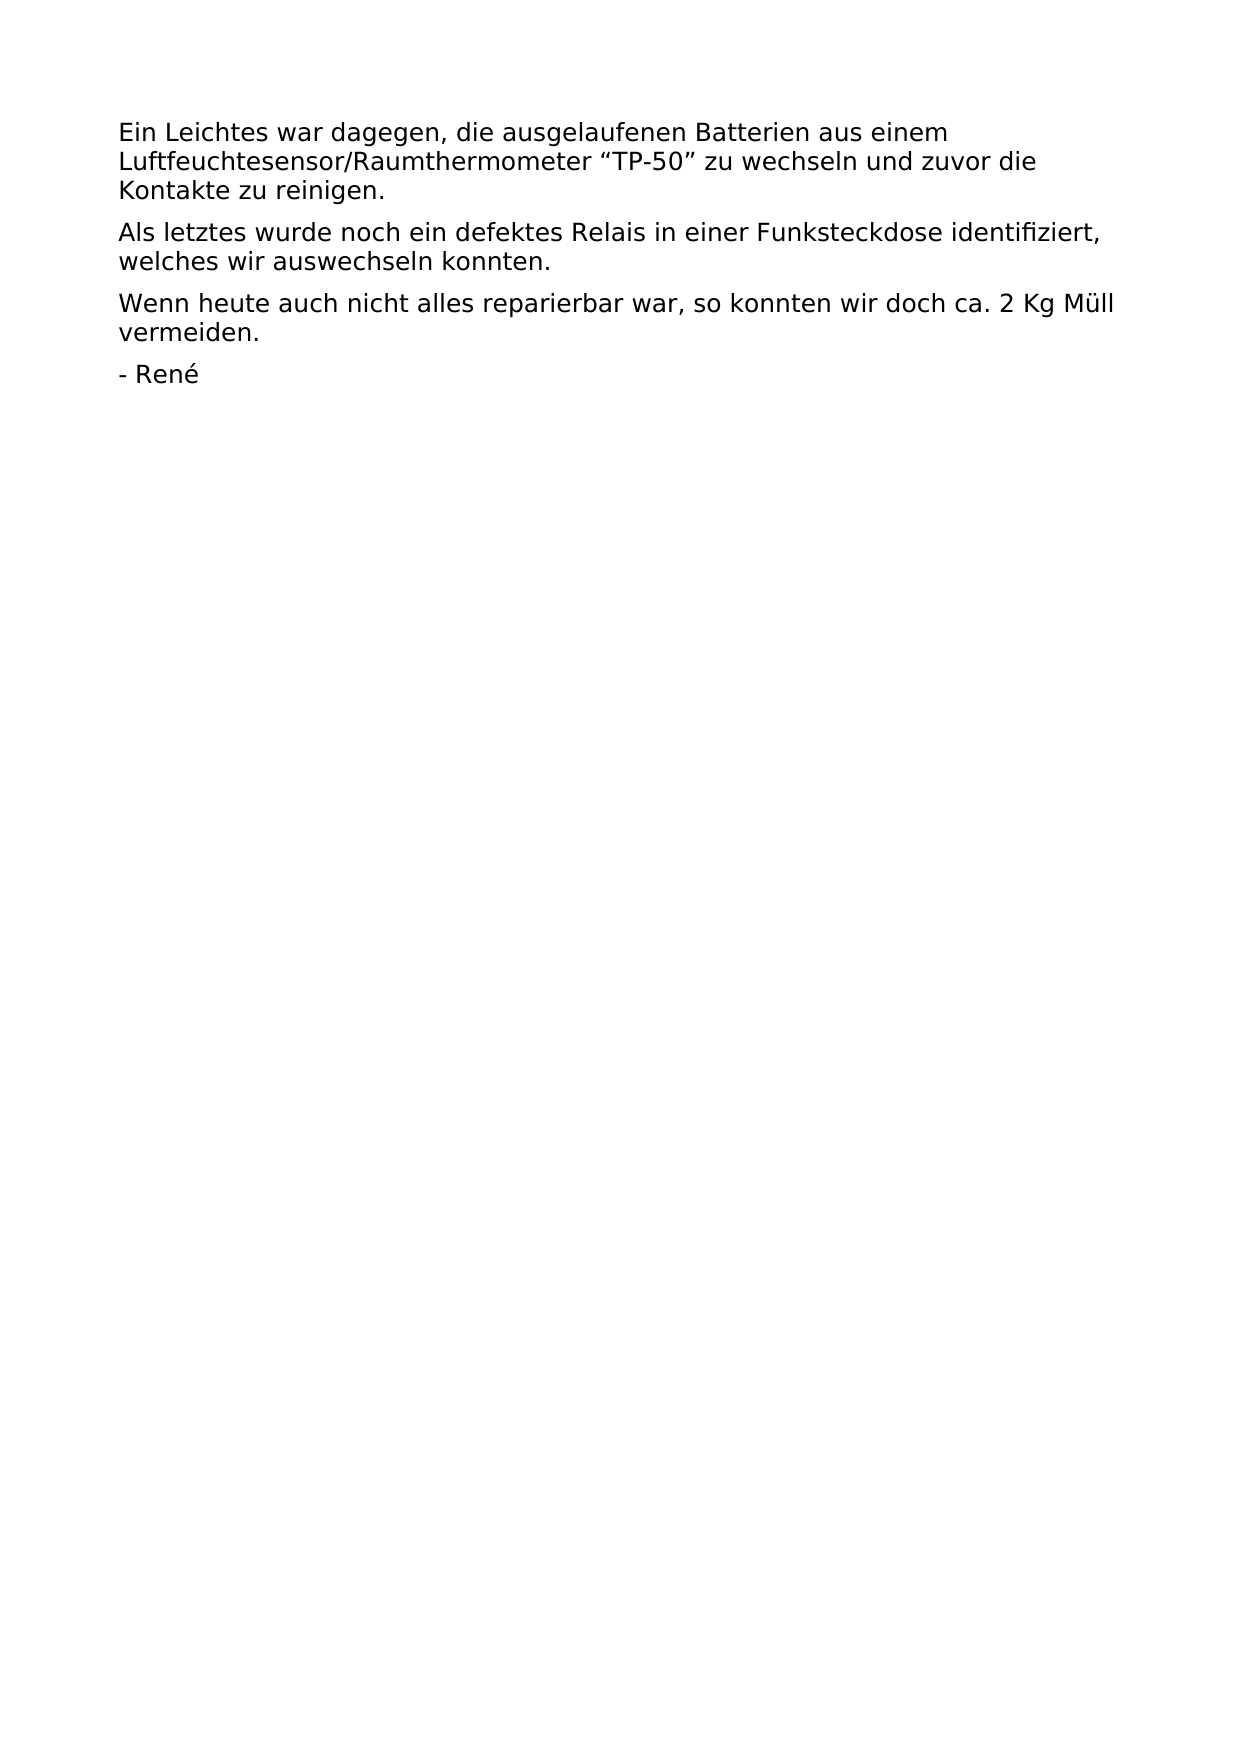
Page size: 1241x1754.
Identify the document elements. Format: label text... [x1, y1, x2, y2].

text Wenn heute auch nicht alles reparierbar war, so konnten wir doch ca. 2 Kg Müll vermeiden. [118, 289, 1122, 347]
text Als letztes wurde noch ein defektes Relais in einer Funksteckdose identifiziert, welches wir auswechseln konnten. [118, 218, 1122, 276]
text Ein Leichtes war dagegen, die ausgelaufenen Batterien aus einem Luftfeuchtesensor/Raumthermometer “TP-50” zu wechseln und zuvor die Kontakte zu reinigen. [118, 118, 1122, 206]
text - René [118, 360, 1122, 389]
